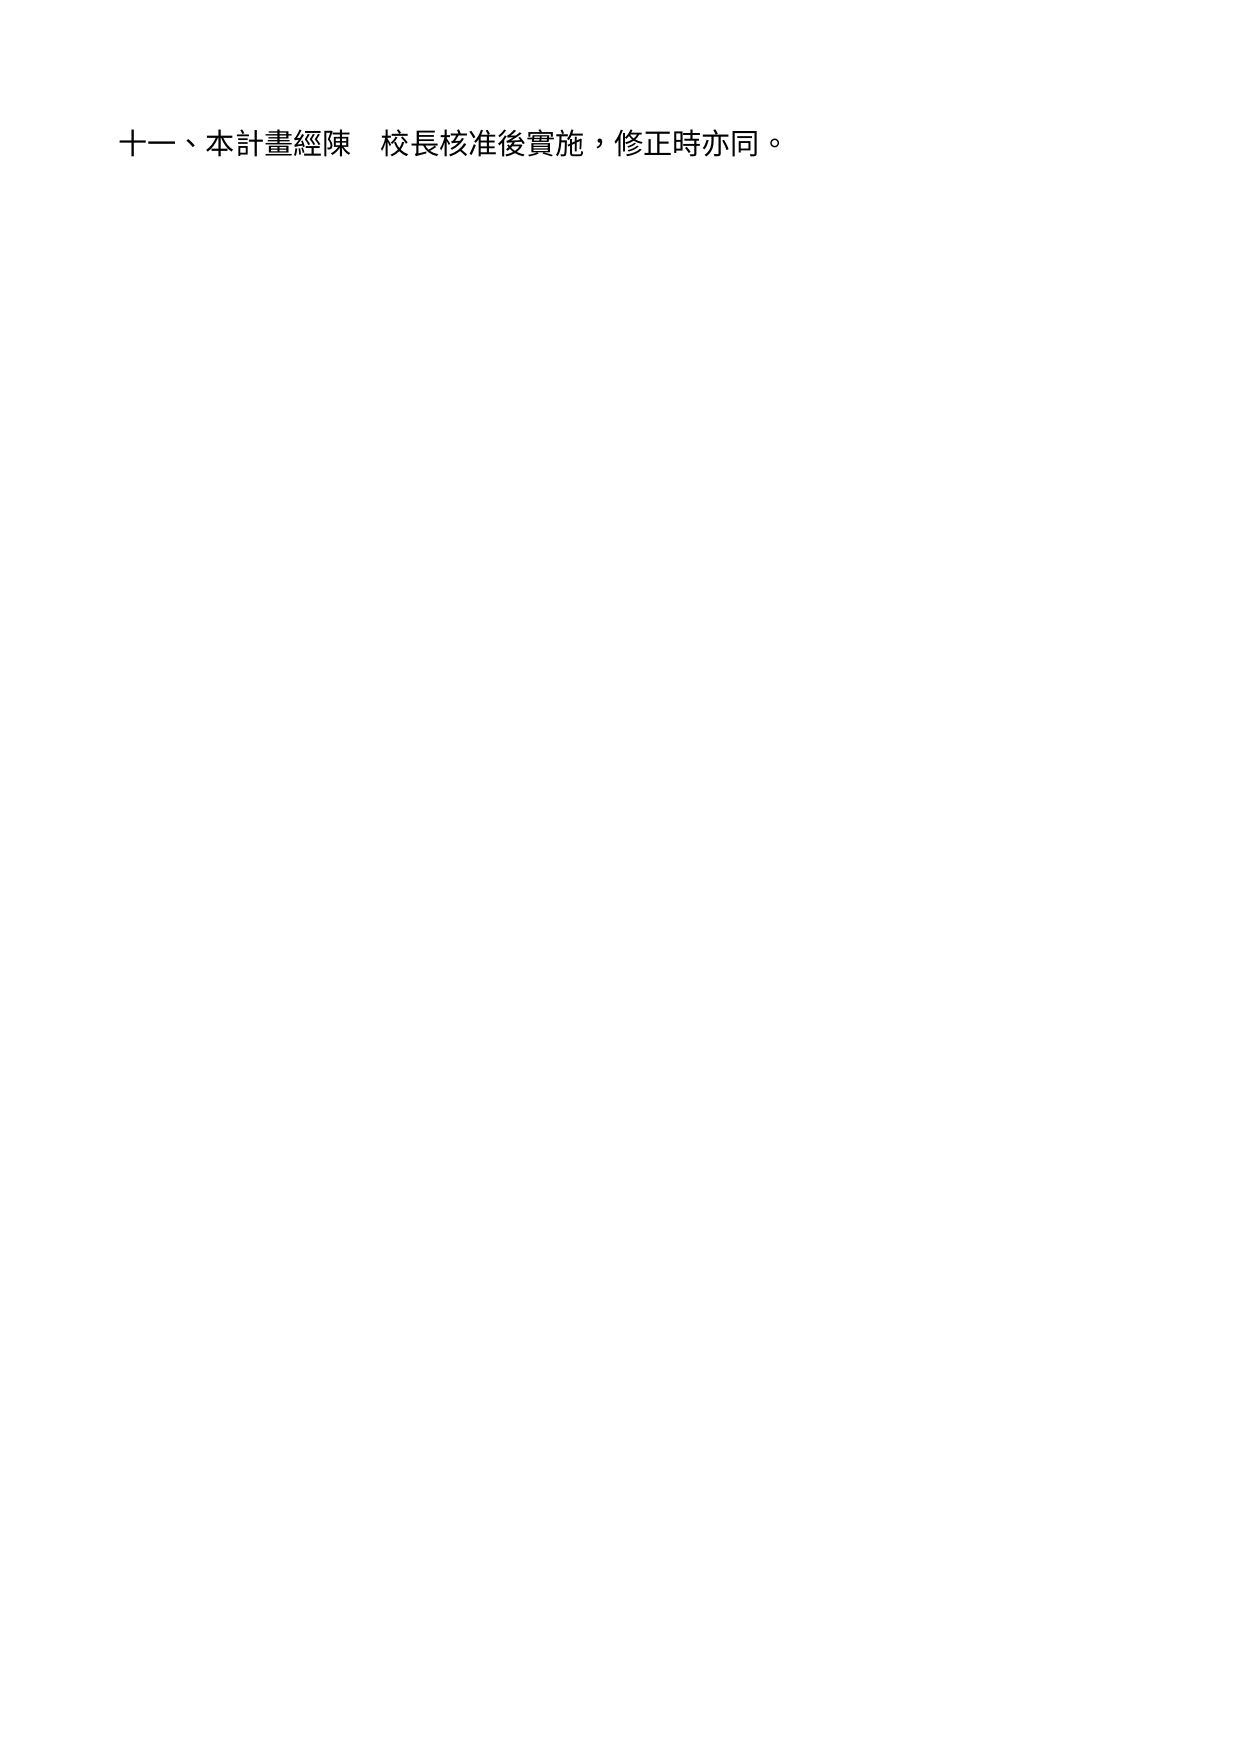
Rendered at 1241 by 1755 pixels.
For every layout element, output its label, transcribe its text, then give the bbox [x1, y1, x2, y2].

text 十一、本計畫經陳 校長核准後實施，修正時亦同。 [118, 118, 1122, 164]
